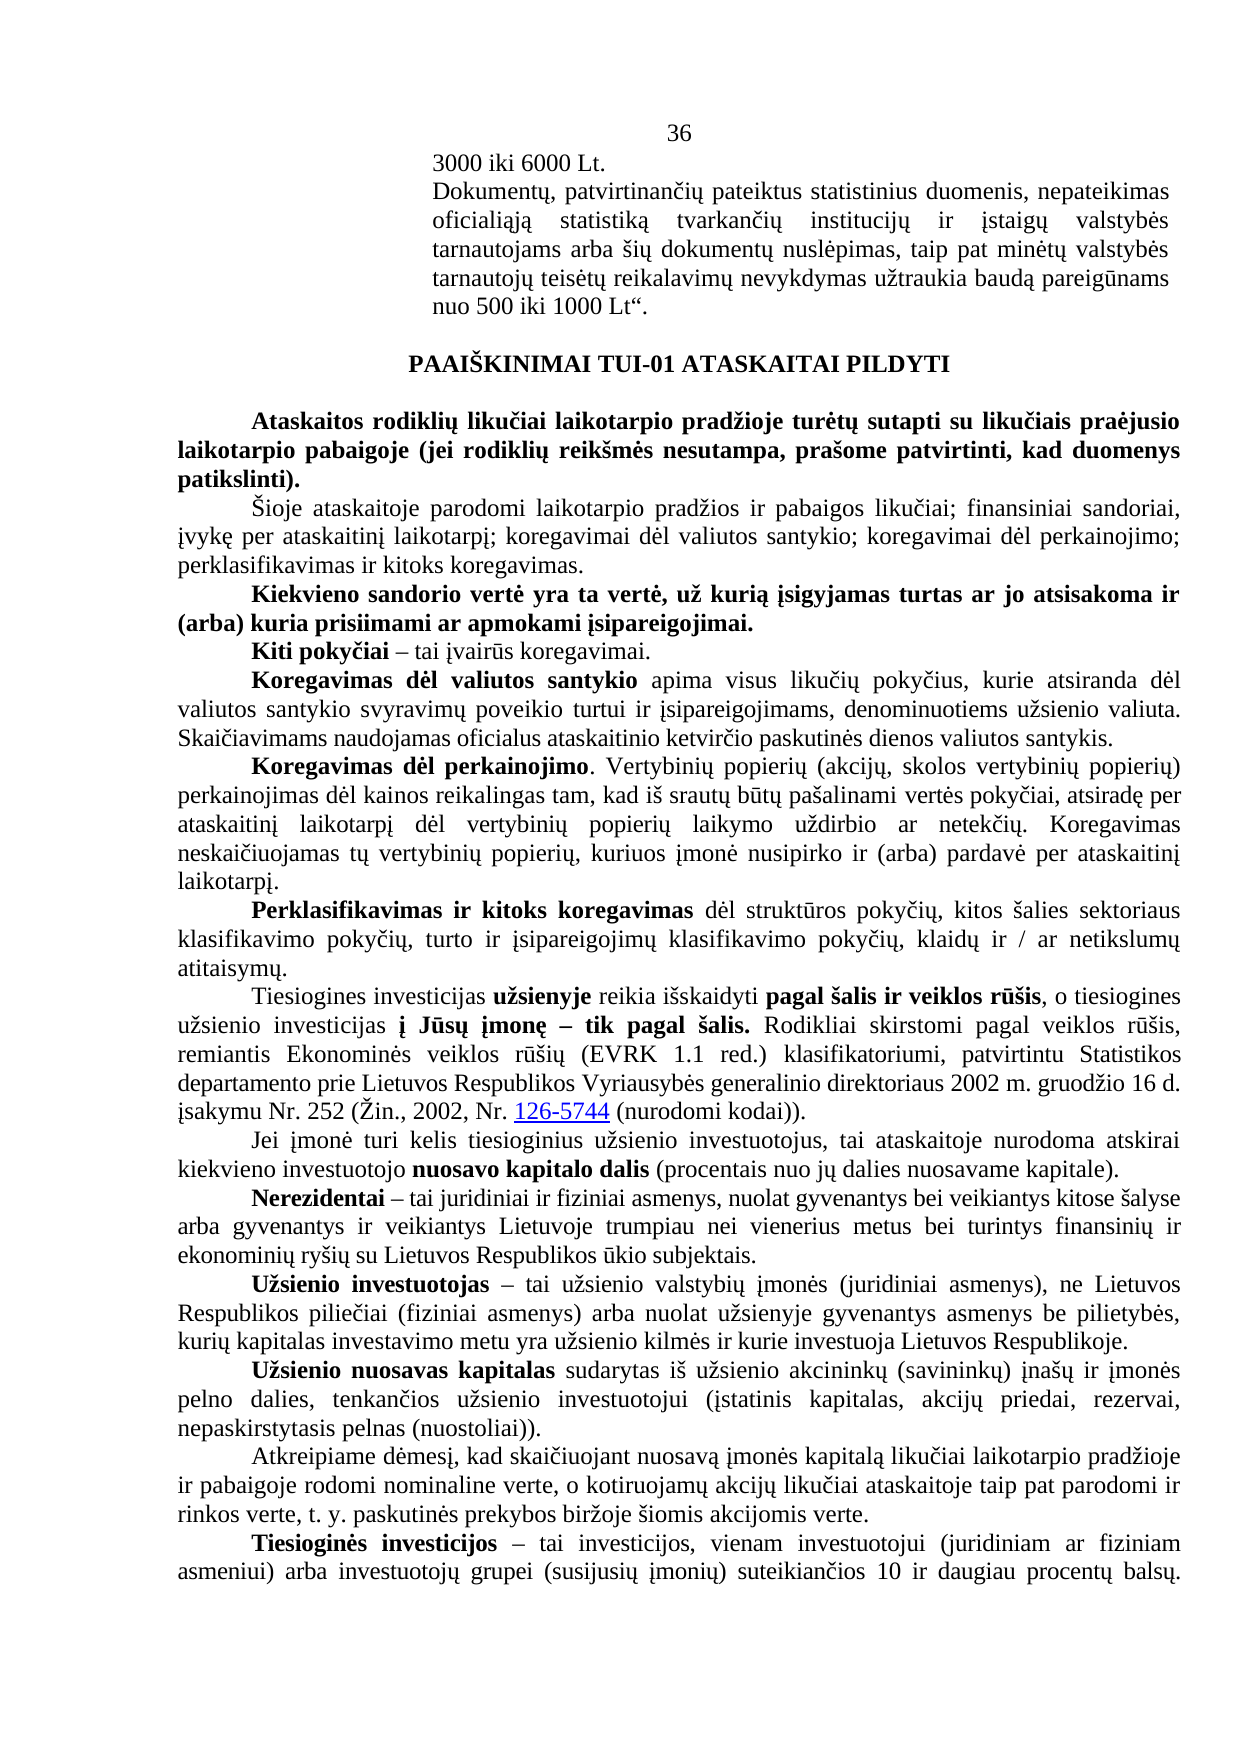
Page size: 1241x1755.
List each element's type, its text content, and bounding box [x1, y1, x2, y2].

text Kiti pokyčiai – tai įvairūs koregavimai. [177, 636, 1181, 665]
text Užsienio investuotojas – tai užsienio valstybių įmonės (juridiniai asmenys), ne Lietuvos Respublikos piliečiai (fiziniai asmenys) arba nuolat užsienyje gyvenantys asmenys be pilietybės, kurių kapitalas investavimo metu yra užsienio kilmės ir kurie investuoja Lietuvos Respublikoje. [177, 1269, 1181, 1355]
text Šioje ataskaitoje parodomi laikotarpio pradžios ir pabaigos likučiai; finansiniai sandoriai, įvykę per ataskaitinį laikotarpį; koregavimai dėl valiutos santykio; koregavimai dėl perkainojimo; perklasifikavimas ir kitoks koregavimas. [177, 493, 1181, 579]
text Užsienio nuosavas kapitalas sudarytas iš užsienio akcininkų (savininkų) įnašų ir įmonės pelno dalies, tenkančios užsienio investuotojui (įstatinis kapitalas, akcijų priedai, rezervai, nepaskirstytasis pelnas (nuostoliai)). [177, 1355, 1181, 1441]
text Atkreipiame dėmesį, kad skaičiuojant nuosavą įmonės kapitalą likučiai laikotarpio pradžioje ir pabaigoje rodomi nominaline verte, o kotiruojamų akcijų likučiai ataskaitoje taip pat parodomi ir rinkos verte, t. y. paskutinės prekybos biržoje šiomis akcijomis verte. [177, 1441, 1181, 1528]
table_cell [177, 148, 421, 320]
text paaiškinimai TUI-01 ataskaitai pildyti [177, 349, 1181, 378]
text Tiesioginės investicijos – tai investicijos, vienam investuotojui (juridiniam ar fiziniam asmeniui) arba investuotojų grupei (susijusių įmonių) suteikiančios 10 ir daugiau procentų balsų. [177, 1528, 1181, 1585]
text Perklasifikavimas ir kitoks koregavimas dėl struktūros pokyčių, kitos šalies sektoriaus klasifikavimo pokyčių, turto ir įsipareigojimų klasifikavimo pokyčių, klaidų ir / ar netikslumų atitaisymų. [177, 895, 1181, 981]
text Koregavimas dėl valiutos santykio apima visus likučių pokyčius, kurie atsiranda dėl valiutos santykio svyravimų poveikio turtui ir įsipareigojimams, denominuotiems užsienio valiuta. Skaičiavimams naudojamas oficialus ataskaitinio ketvirčio paskutinės dienos valiutos santykis. [177, 665, 1181, 751]
table_cell 3000 iki 6000 Lt. Dokumentų, patvirtinančių pateiktus statistinius duomenis, nepateikimas oficialiąją statistiką tvarkančių institucijų ir įstaigų valstybės tarnautojams arba šių dokumentų nuslėpimas, taip pat minėtų valstybės tarnautojų teisėtų reikalavimų nevykdymas užtraukia baudą pareigūnams nuo 500 iki 1000 Lt“. [421, 148, 1181, 320]
text Ataskaitos rodiklių likučiai laikotarpio pradžioje turėtų sutapti su likučiais praėjusio laikotarpio pabaigoje (jei rodiklių reikšmės nesutampa, prašome patvirtinti, kad duomenys patikslinti). [177, 406, 1181, 493]
text Tiesiogines investicijas užsienyje reikia išskaidyti pagal šalis ir veiklos rūšis, o tiesiogines užsienio investicijas į Jūsų įmonę – tik pagal šalis. Rodikliai skirstomi pagal veiklos rūšis, remiantis Ekonominės veiklos rūšių (EVRK 1.1 red.) klasifikatoriumi, patvirtintu Statistikos departamento prie Lietuvos Respublikos Vyriausybės generalinio direktoriaus 2002 m. gruodžio 16 d. įsakymu Nr. 252 (Žin., 2002, Nr. 126-5744 (nurodomi kodai)). [177, 981, 1181, 1125]
text Jei įmonė turi kelis tiesioginius užsienio investuotojus, tai ataskaitoje nurodoma atskirai kiekvieno investuotojo nuosavo kapitalo dalis (procentais nuo jų dalies nuosavame kapitale). [177, 1125, 1181, 1183]
text Kiekvieno sandorio vertė yra ta vertė, už kurią įsigyjamas turtas ar jo atsisakoma ir (arba) kuria prisiimami ar apmokami įsipareigojimai. [177, 579, 1181, 636]
text Nerezidentai – tai juridiniai ir fiziniai asmenys, nuolat gyvenantys bei veikiantys kitose šalyse arba gyvenantys ir veikiantys Lietuvoje trumpiau nei vienerius metus bei turintys finansinių ir ekonominių ryšių su Lietuvos Respublikos ūkio subjektais. [177, 1183, 1181, 1269]
text Koregavimas dėl perkainojimo. Vertybinių popierių (akcijų, skolos vertybinių popierių) perkainojimas dėl kainos reikalingas tam, kad iš srautų būtų pašalinami vertės pokyčiai, atsiradę per ataskaitinį laikotarpį dėl vertybinių popierių laikymo uždirbio ar netekčių. Koregavimas neskaičiuojamas tų vertybinių popierių, kuriuos įmonė nusipirko ir (arba) pardavė per ataskaitinį laikotarpį. [177, 751, 1181, 895]
